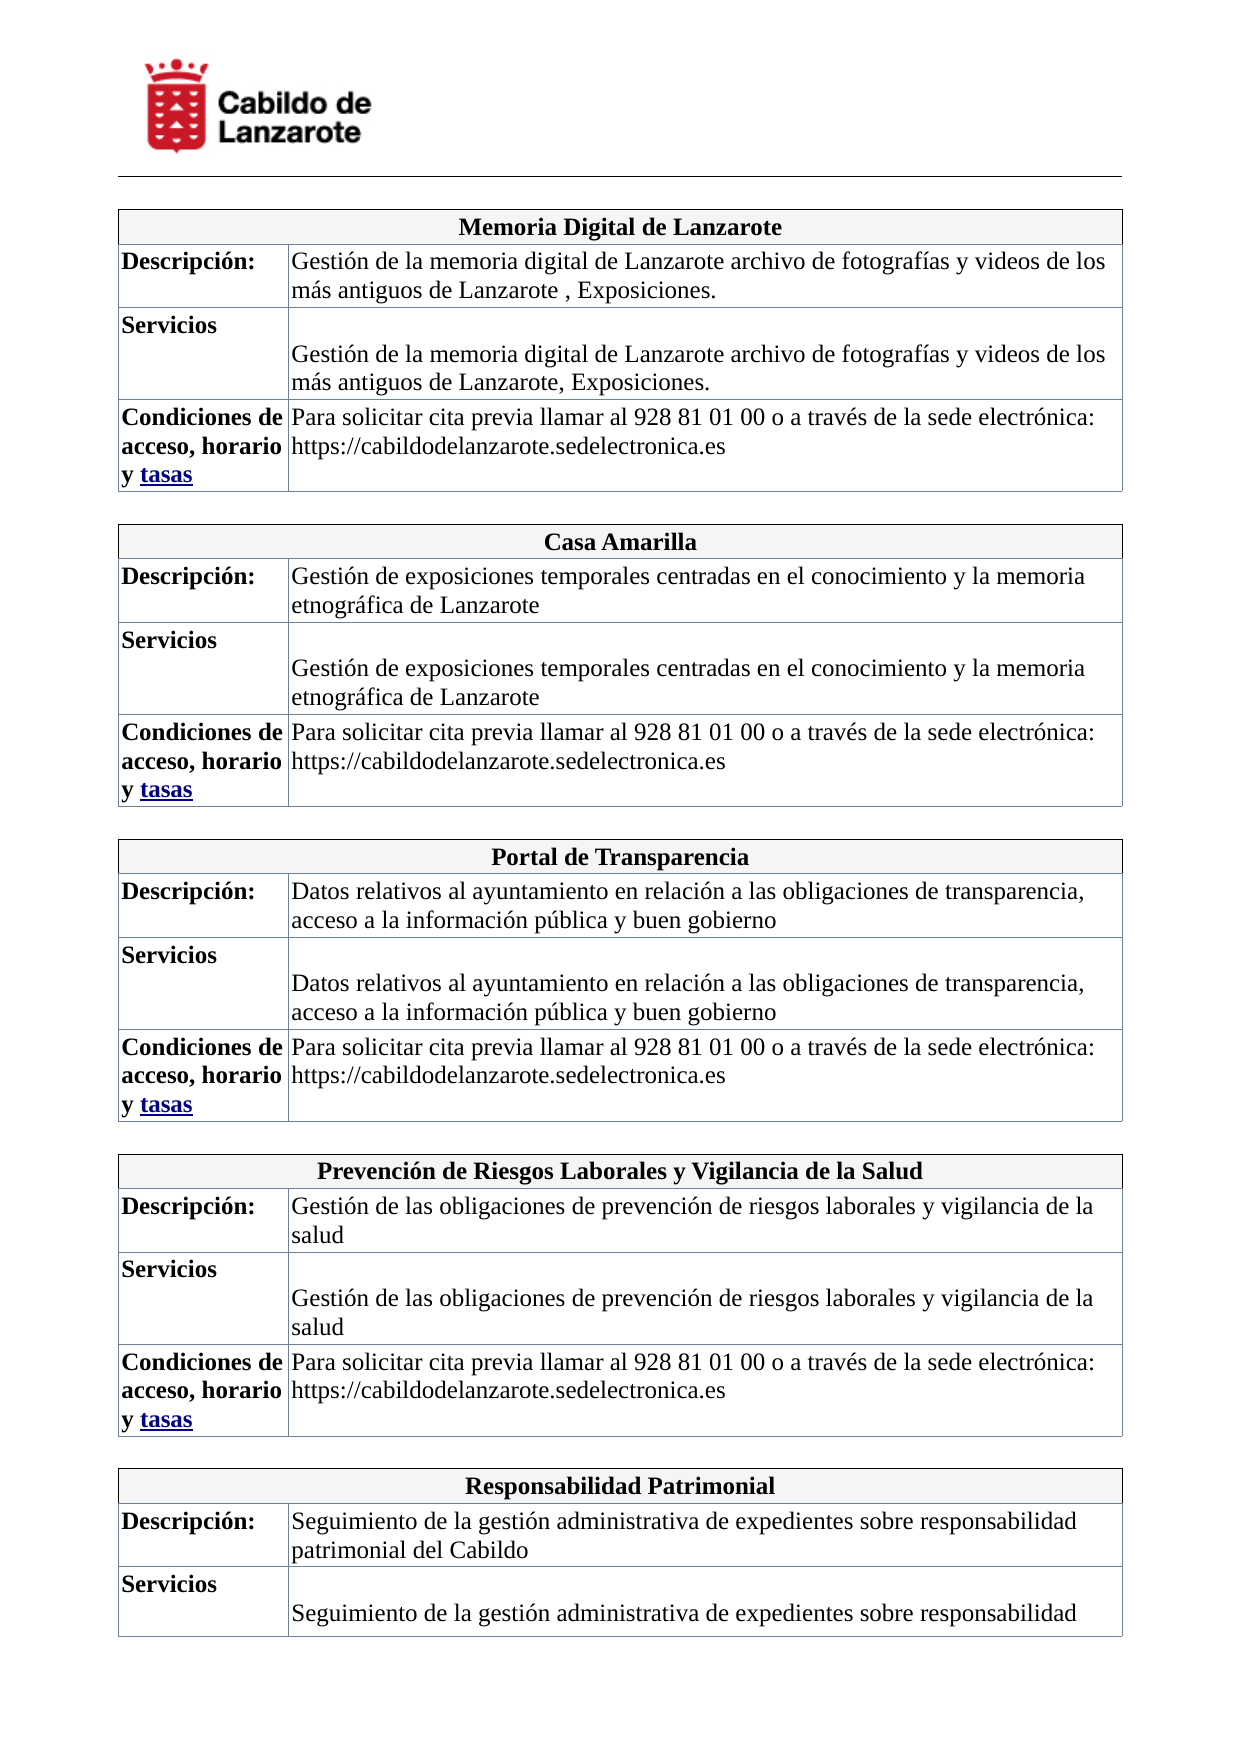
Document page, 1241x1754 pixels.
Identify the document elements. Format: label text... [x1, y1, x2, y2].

table_cell [118, 1122, 288, 1153]
table_cell Gestión de las obligaciones de prevención de riesgos laborales y vigilancia de la salud [289, 1189, 1122, 1252]
table_cell Seguimiento de la gestión administrativa de expedientes sobre responsabilidad [289, 1567, 1122, 1636]
table_cell Datos relativos al ayuntamiento en relación a las obligaciones de transparencia, acceso a la información pública y buen gobierno [289, 874, 1122, 937]
picture [122, 54, 427, 154]
table_cell Servicios [119, 623, 288, 714]
table_cell Para solicitar cita previa llamar al 928 81 01 00 o a través de la sede electrónica: https://cabildodelanzarote.sedelectronica.es [289, 715, 1122, 806]
table_cell Servicios [119, 308, 288, 399]
table_cell [118, 177, 288, 209]
table_cell Descripción: [119, 559, 288, 622]
table_cell Condiciones de acceso, horario y tasas [119, 400, 288, 491]
table_cell Seguimiento de la gestión administrativa de expedientes sobre responsabilidad patrimonial del Cabildo [289, 1504, 1122, 1566]
table_cell Descripción: [119, 1189, 288, 1252]
table_cell Para solicitar cita previa llamar al 928 81 01 00 o a través de la sede electrónica: https://cabildodelanzarote.sedelectronica.es [289, 1345, 1122, 1436]
table_cell Gestión de exposiciones temporales centradas en el conocimiento y la memoria etnográfica de Lanzarote [289, 559, 1122, 622]
table_cell Descripción: [119, 245, 288, 307]
table_cell [118, 492, 288, 524]
table_cell [288, 1122, 1122, 1153]
table_cell Responsabilidad Patrimonial [119, 1469, 1122, 1503]
table_cell Prevención de Riesgos Laborales y Vigilancia de la Salud [119, 1155, 1122, 1188]
table_cell Gestión de las obligaciones de prevención de riesgos laborales y vigilancia de la salud [289, 1253, 1122, 1344]
table_cell Condiciones de acceso, horario y tasas [119, 715, 288, 806]
table_cell [288, 1437, 1122, 1468]
table_cell Descripción: [119, 874, 288, 937]
table_cell Datos relativos al ayuntamiento en relación a las obligaciones de transparencia, acceso a la información pública y buen gobierno [289, 938, 1122, 1029]
table_cell [288, 807, 1122, 838]
table_cell Servicios [119, 1253, 288, 1344]
table_cell Memoria Digital de Lanzarote [119, 210, 1122, 243]
table_cell Servicios [119, 938, 288, 1029]
table_cell [118, 1437, 288, 1468]
table_cell Servicios [119, 1567, 288, 1636]
table_cell Condiciones de acceso, horario y tasas [119, 1345, 288, 1436]
table_cell Gestión de la memoria digital de Lanzarote archivo de fotografías y videos de los más antiguos de Lanzarote , Exposiciones. [289, 245, 1122, 307]
table_cell Portal de Transparencia [119, 840, 1122, 873]
table_cell [288, 492, 1122, 524]
table_cell Para solicitar cita previa llamar al 928 81 01 00 o a través de la sede electrónica: https://cabildodelanzarote.sedelectronica.es [289, 400, 1122, 491]
table_cell Condiciones de acceso, horario y tasas [119, 1030, 288, 1121]
table_cell Descripción: [119, 1504, 288, 1566]
table_cell Casa Amarilla [119, 525, 1122, 558]
table_cell Gestión de exposiciones temporales centradas en el conocimiento y la memoria etnográfica de Lanzarote [289, 623, 1122, 714]
table_cell [288, 177, 1122, 209]
table_cell Para solicitar cita previa llamar al 928 81 01 00 o a través de la sede electrónica: https://cabildodelanzarote.sedelectronica.es [289, 1030, 1122, 1121]
table_cell Gestión de la memoria digital de Lanzarote archivo de fotografías y videos de los más antiguos de Lanzarote, Exposiciones. [289, 308, 1122, 399]
table_cell [118, 807, 288, 838]
